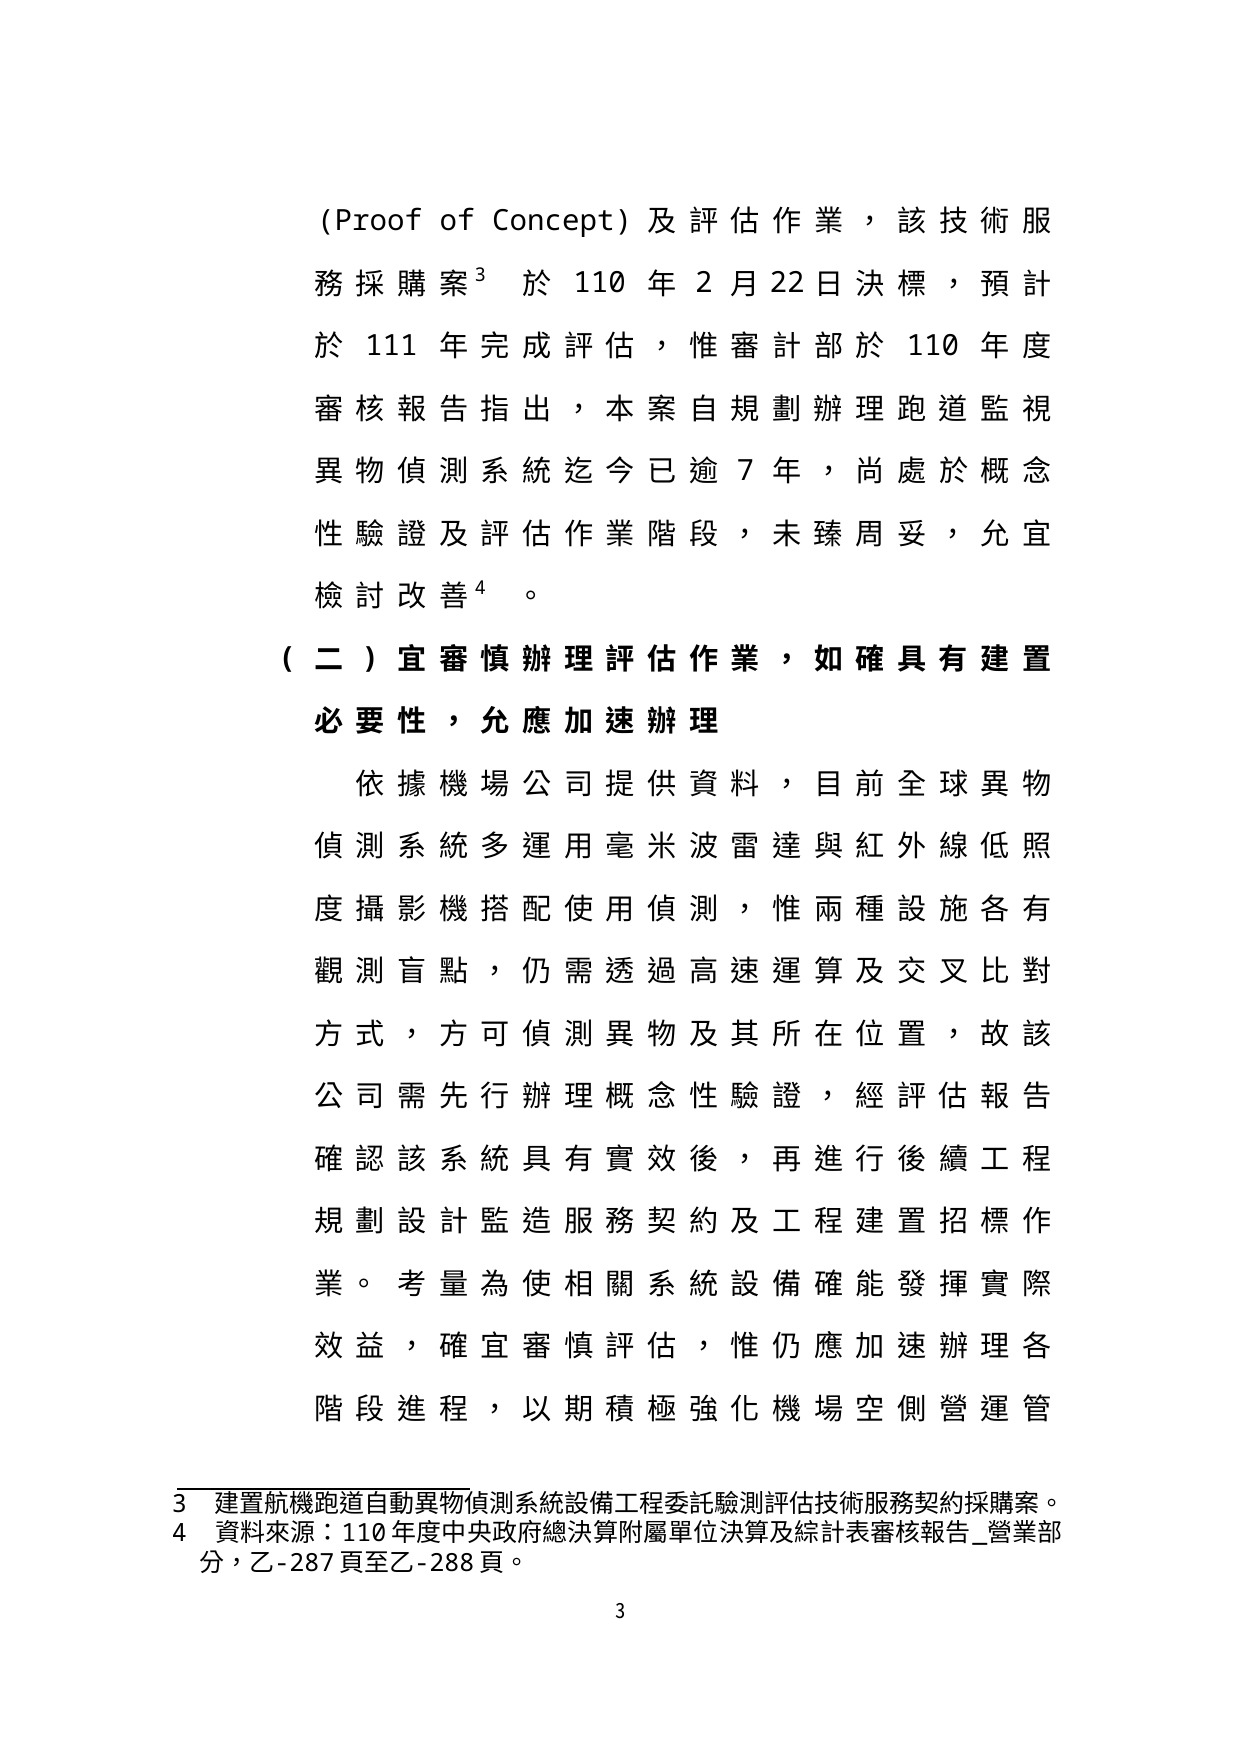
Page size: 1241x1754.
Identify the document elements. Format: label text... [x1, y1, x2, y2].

text 建置航機跑道自動異物偵測系統設備工程委託驗測評估技術服務契約採購案。 [172, 1489, 1063, 1518]
text 資料來源：110年度中央政府總決算附屬單位決算及綜計表審核報告_營業部分，乙-287頁至乙-288頁。 [172, 1518, 1063, 1577]
text (二)宜審慎辦理評估作業，如確具有建置必要性，允應加速辦理 [242, 615, 1058, 740]
text (Proof of Concept)及評估作業，該技術服務採購案於110年2月22日決標，預計於111年完成評估，惟審計部於110年度審核報告指出，本案自規劃辦理跑道監視異物偵測系統迄今已逾7年，尚處於概念性驗證及評估作業階段，未臻周妥，允宜檢討改善。 [271, 177, 1058, 615]
text 依據機場公司提供資料，目前全球異物偵測系統多運用毫米波雷達與紅外線低照度攝影機搭配使用偵測，惟兩種設施各有觀測盲點，仍需透過高速運算及交叉比對方式，方可偵測異物及其所在位置，故該公司需先行辦理概念性驗證，經評估報告確認該系統具有實效後，再進行後續工程規劃設計監造服務契約及工程建置招標作業。考量為使相關系統設備確能發揮實際效益，確宜審慎評估，惟仍應加速辦理各階段進程，以期積極強化機場空側營運管 [271, 740, 1058, 1427]
